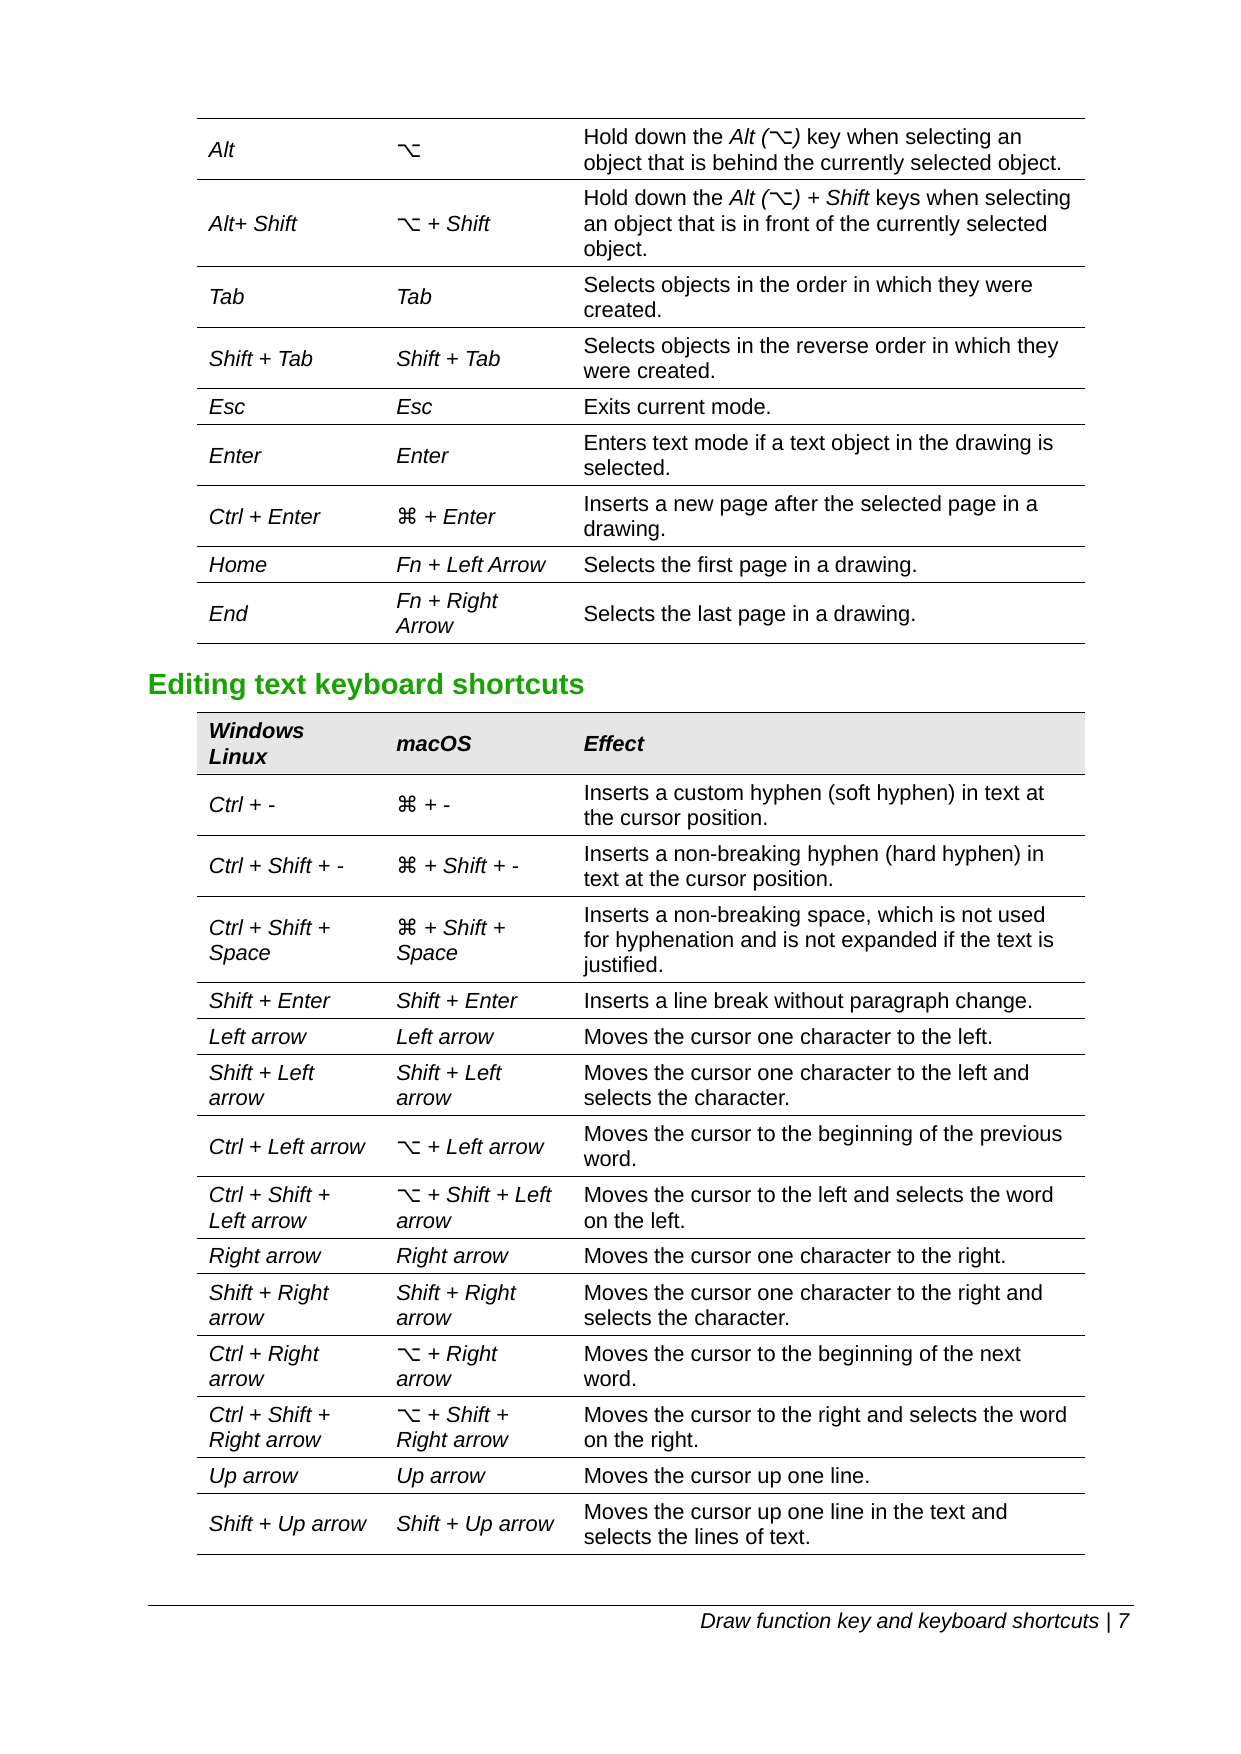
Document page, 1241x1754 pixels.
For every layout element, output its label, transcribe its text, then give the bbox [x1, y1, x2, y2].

table_cell ⌘ + - [384, 775, 572, 834]
table_cell Shift + Up arrow [384, 1494, 572, 1554]
table_cell Left arrow [197, 1019, 384, 1054]
table_cell Inserts a line break without paragraph change. [572, 983, 1085, 1018]
table_cell Ctrl + Shift + - [197, 836, 384, 896]
table_cell Moves the cursor one character to the right. [572, 1239, 1085, 1273]
table_cell Esc [197, 389, 384, 424]
table_cell Inserts a non-breaking hyphen (hard hyphen) in text at the cursor position. [572, 836, 1085, 896]
table_cell ⌘ + Enter [384, 486, 572, 546]
table_cell Ctrl + Left arrow [197, 1116, 384, 1176]
table_cell Tab [197, 267, 384, 327]
table_cell Moves the cursor to the beginning of the next word. [572, 1336, 1085, 1396]
table_cell Moves the cursor to the beginning of the previous word. [572, 1116, 1085, 1176]
table_cell Shift + Tab [197, 328, 384, 388]
table_cell Ctrl + Shift + Space [197, 897, 384, 982]
table_cell ⌥ + Shift [384, 180, 572, 266]
table_cell Up arrow [384, 1458, 572, 1493]
table_cell Shift + Tab [384, 328, 572, 388]
table_cell Selects the first page in a drawing. [572, 547, 1085, 582]
table_cell Inserts a non-breaking space, which is not used for hyphenation and is not expanded if the text is justified. [572, 897, 1085, 982]
table_cell ⌥ + Right arrow [384, 1336, 572, 1396]
table_cell Exits current mode. [572, 389, 1085, 424]
table_cell End [197, 583, 384, 643]
table_cell Enters text mode if a text object in the drawing is selected. [572, 425, 1085, 485]
table_cell ⌥ + Shift + Left arrow [384, 1177, 572, 1237]
table_header macOS [384, 713, 572, 773]
table_cell Ctrl + Right arrow [197, 1336, 384, 1396]
table_cell Shift + Enter [384, 983, 572, 1018]
table_cell Alt [197, 119, 384, 179]
table_cell Shift + Right arrow [384, 1274, 572, 1334]
table_cell Selects objects in the reverse order in which they were created. [572, 328, 1085, 388]
table_cell ⌥ + Left arrow [384, 1116, 572, 1176]
table_cell Right arrow [197, 1239, 384, 1273]
table_cell Home [197, 547, 384, 582]
table_cell Shift + Right arrow [197, 1274, 384, 1334]
table_cell Fn + Right Arrow [384, 583, 572, 643]
table_cell Selects the last page in a drawing. [572, 583, 1085, 643]
table_cell Inserts a new page after the selected page in a drawing. [572, 486, 1085, 546]
table_cell Moves the cursor one character to the right and selects the character. [572, 1274, 1085, 1334]
table_cell ⌘ + Shift + - [384, 836, 572, 896]
table_cell Ctrl + - [197, 775, 384, 834]
table_cell Right arrow [384, 1239, 572, 1273]
table_cell Left arrow [384, 1019, 572, 1054]
table_cell Ctrl + Shift + Right arrow [197, 1397, 384, 1457]
table_header Effect [572, 713, 1085, 773]
table_cell Alt+ Shift [197, 180, 384, 266]
table_cell ⌥ + Shift + Right arrow [384, 1397, 572, 1457]
table_cell Moves the cursor up one line in the text and selects the lines of text. [572, 1494, 1085, 1554]
table_cell Esc [384, 389, 572, 424]
table_cell Moves the cursor up one line. [572, 1458, 1085, 1493]
table_cell Shift + Left arrow [197, 1055, 384, 1115]
table_cell ⌥ [384, 119, 572, 179]
table_cell Enter [384, 425, 572, 485]
table_cell Hold down the Alt (⌥) + Shift keys when selecting an object that is in front of the currently selected object. [572, 180, 1085, 266]
table_cell Fn + Left Arrow [384, 547, 572, 582]
subtitle Editing text keyboard shortcuts [148, 667, 1134, 701]
table_cell Moves the cursor to the left and selects the word on the left. [572, 1177, 1085, 1237]
table_cell Shift + Enter [197, 983, 384, 1018]
table_cell Hold down the Alt (⌥) key when selecting an object that is behind the currently selected object. [572, 119, 1085, 179]
table_header Windows Linux [197, 713, 384, 773]
table_cell ⌘ + Shift + Space [384, 897, 572, 982]
table_cell Shift + Left arrow [384, 1055, 572, 1115]
table_cell Inserts a custom hyphen (soft hyphen) in text at the cursor position. [572, 775, 1085, 834]
table_cell Moves the cursor one character to the left. [572, 1019, 1085, 1054]
table_cell Tab [384, 267, 572, 327]
table_cell Selects objects in the order in which they were created. [572, 267, 1085, 327]
table_cell Enter [197, 425, 384, 485]
table_cell Ctrl + Enter [197, 486, 384, 546]
table_cell Up arrow [197, 1458, 384, 1493]
table_cell Moves the cursor one character to the left and selects the character. [572, 1055, 1085, 1115]
table_cell Shift + Up arrow [197, 1494, 384, 1554]
table_cell Moves the cursor to the right and selects the word on the right. [572, 1397, 1085, 1457]
table_cell Ctrl + Shift + Left arrow [197, 1177, 384, 1237]
